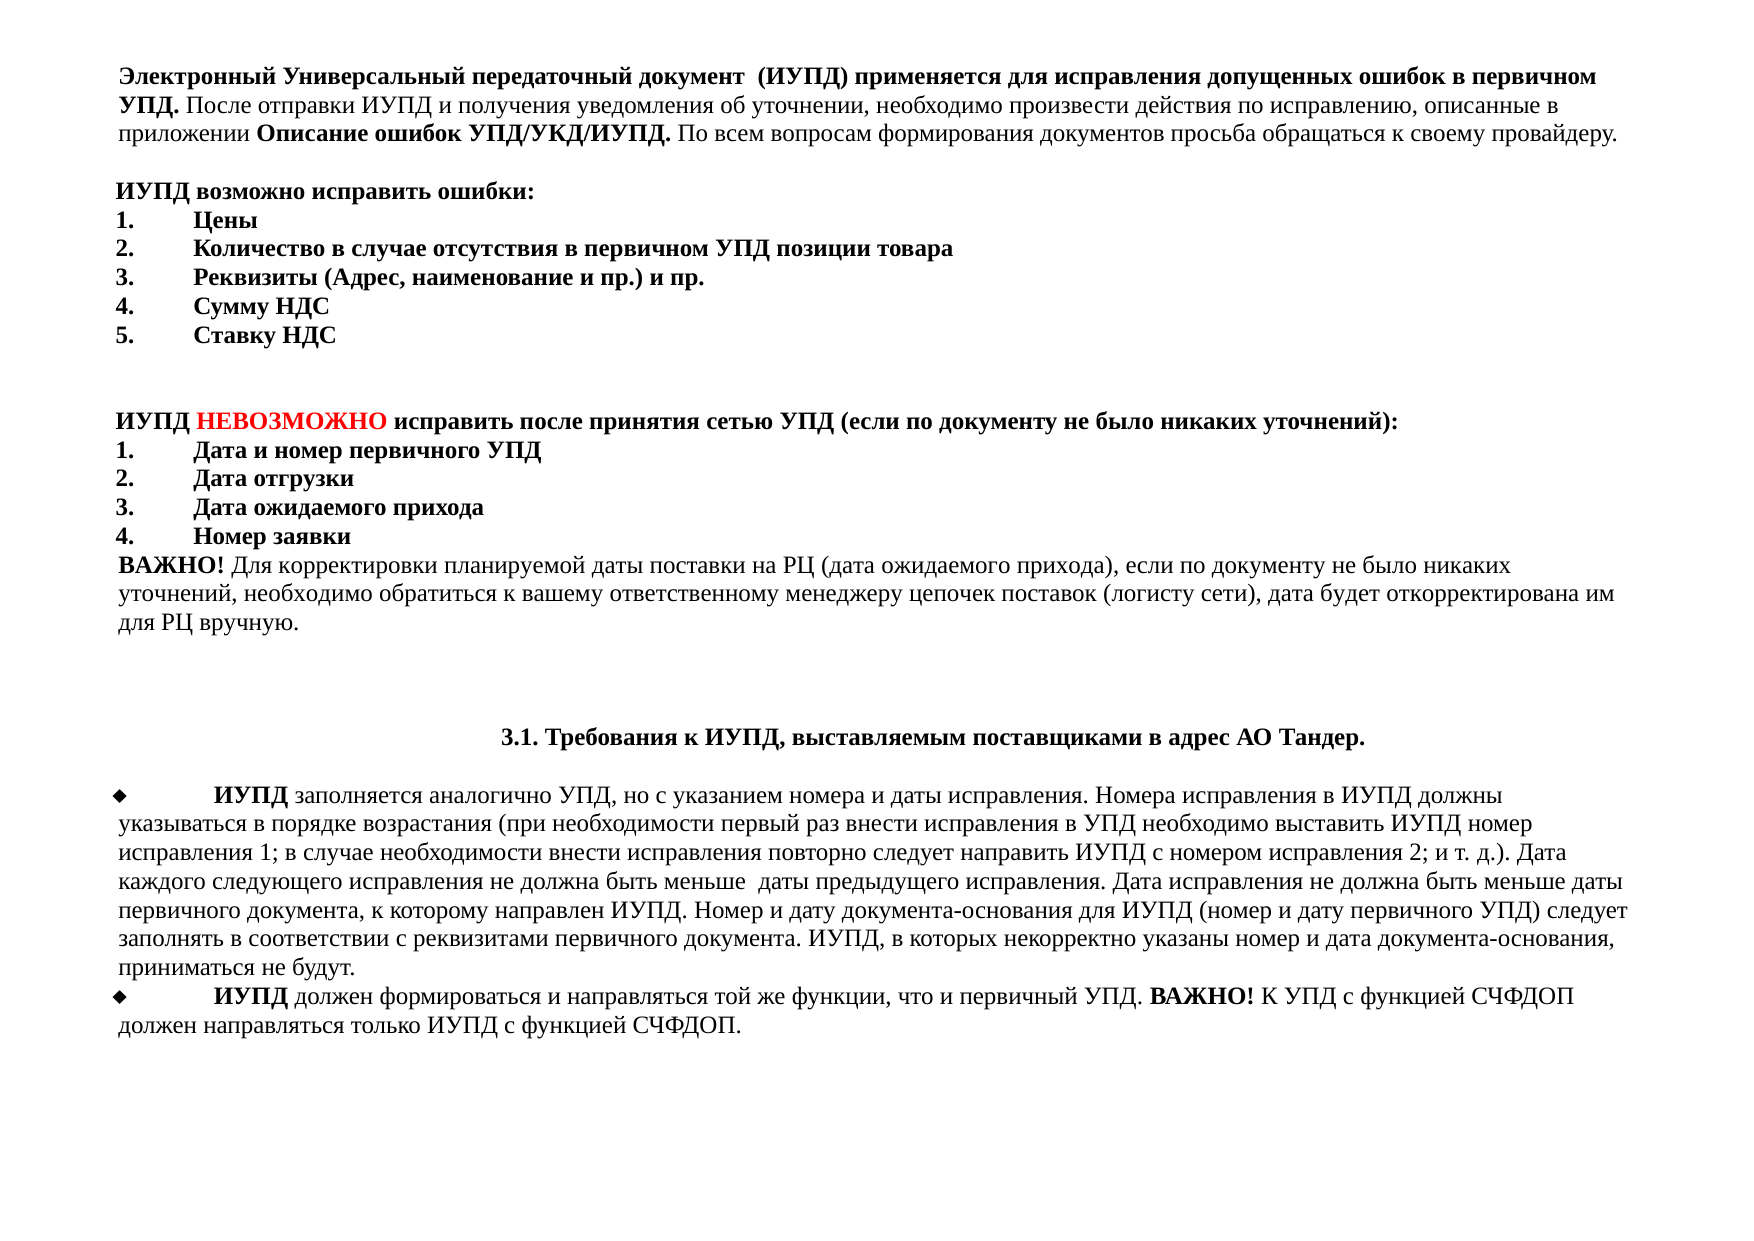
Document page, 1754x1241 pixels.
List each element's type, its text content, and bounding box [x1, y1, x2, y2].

list Сумму НДС [115, 291, 1636, 320]
text ИУПД возможно исправить ошибки: [115, 176, 1636, 205]
list Количество в случае отсутствия в первичном УПД позиции товара [115, 233, 1636, 262]
list ИУПД заполняется аналогично УПД, но с указанием номера и даты исправления. Номера исправления в ИУПД должны указываться в порядке возрастания (при необходимости первый раз внести исправления в УПД необходимо выставить ИУПД номер исправления 1; в случае необходимости внести исправления повторно следует направить ИУПД с номером исправления 2; и т. д.). Дата каждого следующего исправления не должна быть меньше даты предыдущего исправления. Дата исправления не должна быть меньше даты первичного документа, к которому направлен ИУПД. Номер и дату документа-основания для ИУПД (номер и дату первичного УПД) следует заполнять в соответствии с реквизитами первичного документа. ИУПД, в которых некорректно указаны номер и дата документа-основания, приниматься не будут. [112, 780, 1636, 981]
list Номер заявки [115, 521, 1636, 550]
list Дата ожидаемого прихода [115, 492, 1636, 521]
list Реквизиты (Адрес, наименование и пр.) и пр. [115, 262, 1636, 291]
list Дата и номер первичного УПД [115, 435, 1636, 463]
list ИУПД должен формироваться и направляться той же функции, что и первичный УПД. ВАЖНО! К УПД с функцией СЧФДОП должен направляться только ИУПД с функцией СЧФДОП. [112, 981, 1636, 1038]
text ИУПД НЕВОЗМОЖНО исправить после принятия сетью УПД (если по документу не было никаких уточнений): [115, 406, 1636, 435]
list ВАЖНО! Для корректировки планируемой даты поставки на РЦ (дата ожидаемого прихода), если по документу не было никаких уточнений, необходимо обратиться к вашему ответственному менеджеру цепочек поставок (логисту сети), дата будет откорректирована им для РЦ вручную. [115, 550, 1636, 636]
list Цены [115, 205, 1636, 233]
list Ставку НДС [115, 320, 1636, 348]
list Дата отгрузки [115, 463, 1636, 492]
list 3.1. Требования к ИУПД, выставляемым поставщиками в адрес АО Тандер. [193, 722, 1636, 751]
list Электронный Универсальный передаточный документ (ИУПД) применяется для исправления допущенных ошибок в первичном УПД. После отправки ИУПД и получения уведомления об уточнении, необходимо произвести действия по исправлению, описанные в приложении Описание ошибок УПД/УКД/ИУПД. По всем вопросам формирования документов просьба обращаться к своему провайдеру. [118, 61, 1636, 147]
